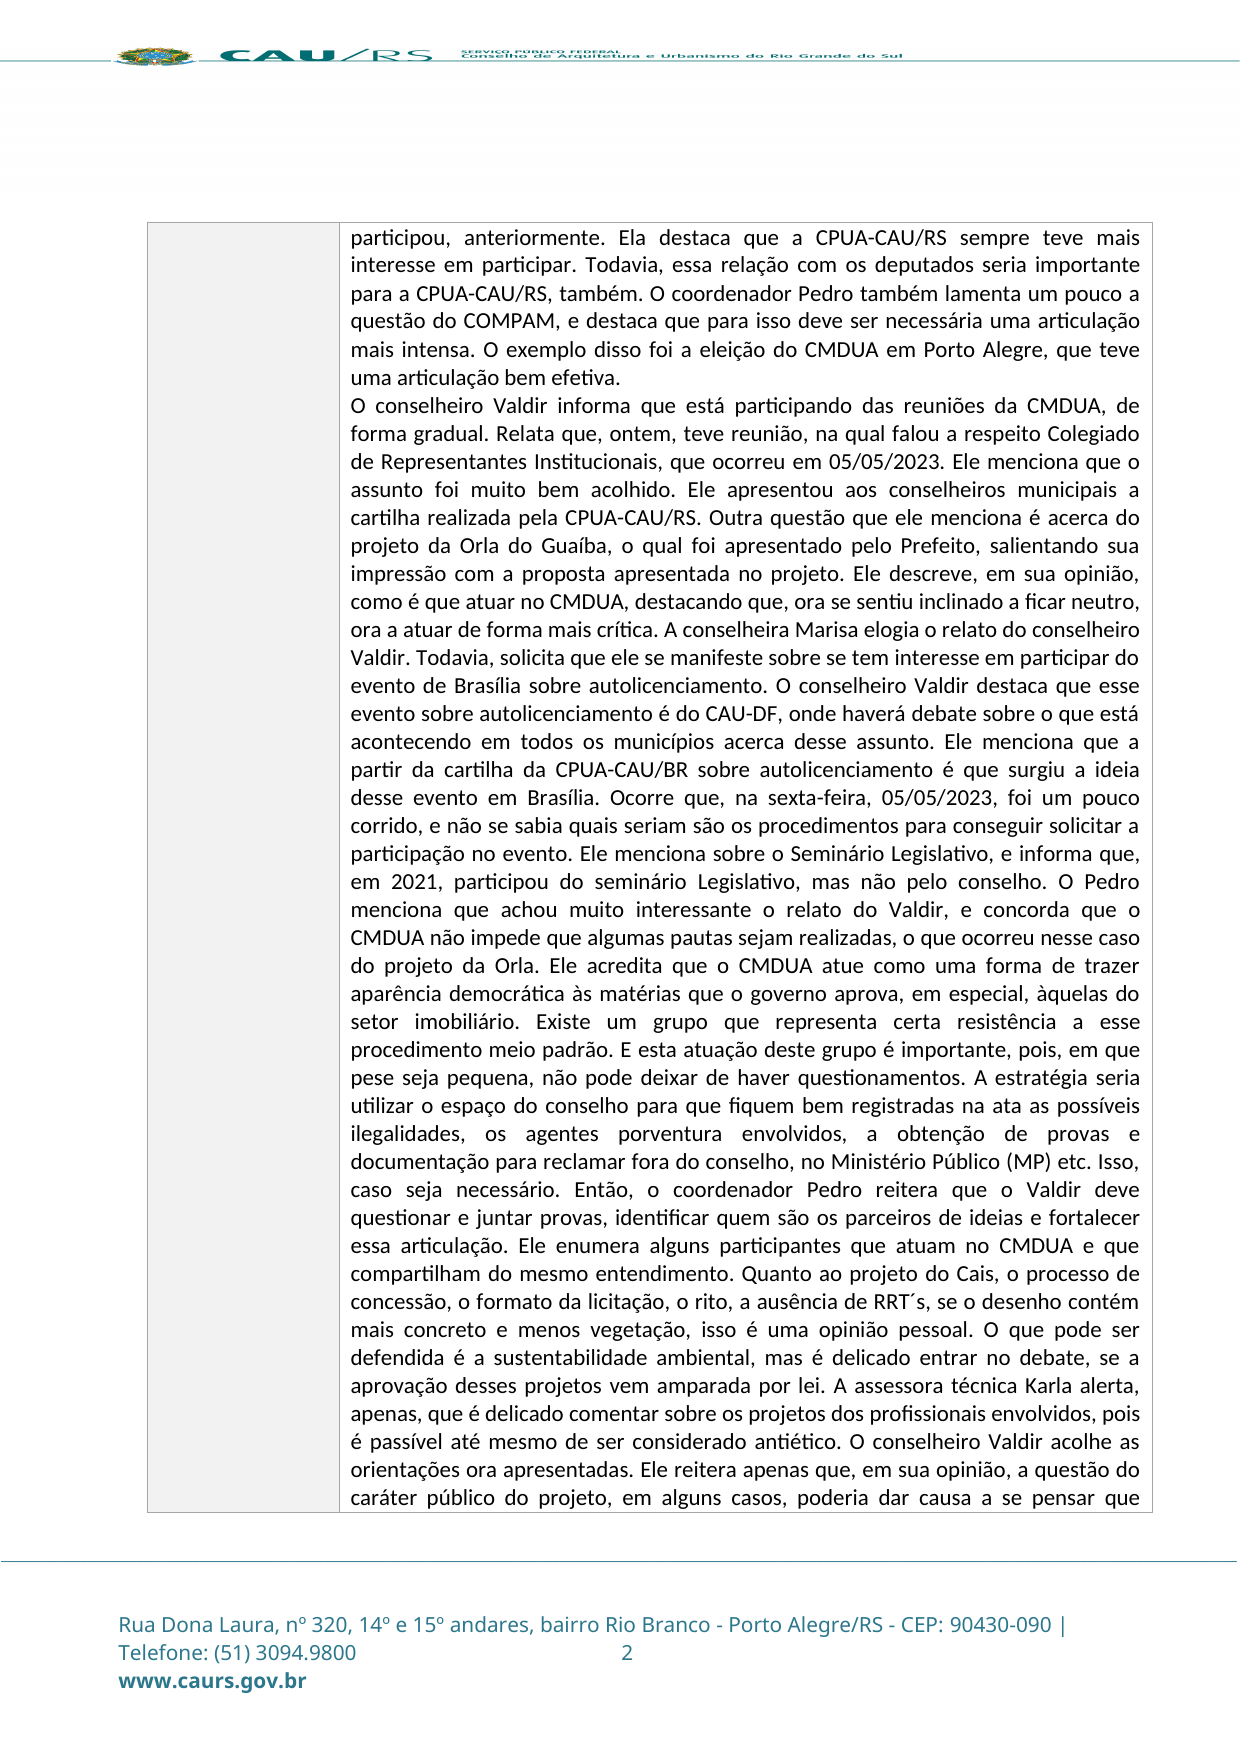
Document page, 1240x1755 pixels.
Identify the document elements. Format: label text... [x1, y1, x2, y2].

table_cell participou, anteriormente. Ela destaca que a CPUA-CAU/RS sempre teve mais interesse em participar. Todavia, essa relação com os deputados seria importante para a CPUA-CAU/RS, também. O coordenador Pedro também lamenta um pouco a questão do COMPAM, e destaca que para isso deve ser necessária uma articulação mais intensa. O exemplo disso foi a eleição do CMDUA em Porto Alegre, que teve uma articulação bem efetiva. O conselheiro Valdir informa que está participando das reuniões da CMDUA, de forma gradual. Relata que, ontem, teve reunião, na qual falou a respeito Colegiado de Representantes Institucionais, que ocorreu em 05/05/2023. Ele menciona que o assunto foi muito bem acolhido. Ele apresentou aos conselheiros municipais a cartilha realizada pela CPUA-CAU/RS. Outra questão que ele menciona é acerca do projeto da Orla do Guaíba, o qual foi apresentado pelo Prefeito, salientando sua impressão com a proposta apresentada no projeto. Ele descreve, em sua opinião, como é que atuar no CMDUA, destacando que, ora se sentiu inclinado a ficar neutro, ora a atuar de forma mais crítica. A conselheira Marisa elogia o relato do conselheiro Valdir. Todavia, solicita que ele se manifeste sobre se tem interesse em participar do evento de Brasília sobre autolicenciamento. O conselheiro Valdir destaca que esse evento sobre autolicenciamento é do CAU-DF, onde haverá debate sobre o que está acontecendo em todos os municípios acerca desse assunto. Ele menciona que a partir da cartilha da CPUA-CAU/BR sobre autolicenciamento é que surgiu a ideia desse evento em Brasília. Ocorre que, na sexta-feira, 05/05/2023, foi um pouco corrido, e não se sabia quais seriam são os procedimentos para conseguir solicitar a participação no evento. Ele menciona sobre o Seminário Legislativo, e informa que, em 2021, participou do seminário Legislativo, mas não pelo conselho. O Pedro menciona que achou muito interessante o relato do Valdir, e concorda que o CMDUA não impede que algumas pautas sejam realizadas, o que ocorreu nesse caso do projeto da Orla. Ele acredita que o CMDUA atue como uma forma de trazer aparência democrática às matérias que o governo aprova, em especial, àquelas do setor imobiliário. Existe um grupo que representa certa resistência a esse procedimento meio padrão. E esta atuação deste grupo é importante, pois, em que pese seja pequena, não pode deixar de haver questionamentos. A estratégia seria utilizar o espaço do conselho para que fiquem bem registradas na ata as possíveis ilegalidades, os agentes porventura envolvidos, a obtenção de provas e documentação para reclamar fora do conselho, no Ministério Público (MP) etc. Isso, caso seja necessário. Então, o coordenador Pedro reitera que o Valdir deve questionar e juntar provas, identificar quem são os parceiros de ideias e fortalecer essa articulação. Ele enumera alguns participantes que atuam no CMDUA e que compartilham do mesmo entendimento. Quanto ao projeto do Cais, o processo de concessão, o formato da licitação, o rito, a ausência de RRT´s, se o desenho contém mais concreto e menos vegetação, isso é uma opinião pessoal. O que pode ser defendida é a sustentabilidade ambiental, mas é delicado entrar no debate, se a aprovação desses projetos vem amparada por lei. A assessora técnica Karla alerta, apenas, que é delicado comentar sobre os projetos dos profissionais envolvidos, pois é passível até mesmo de ser considerado antiético. O conselheiro Valdir acolhe as orientações ora apresentadas. Ele reitera apenas que, em sua opinião, a questão do caráter público do projeto, em alguns casos, poderia dar causa a se pensar que [340, 223, 1152, 1512]
table_cell [148, 223, 339, 1512]
